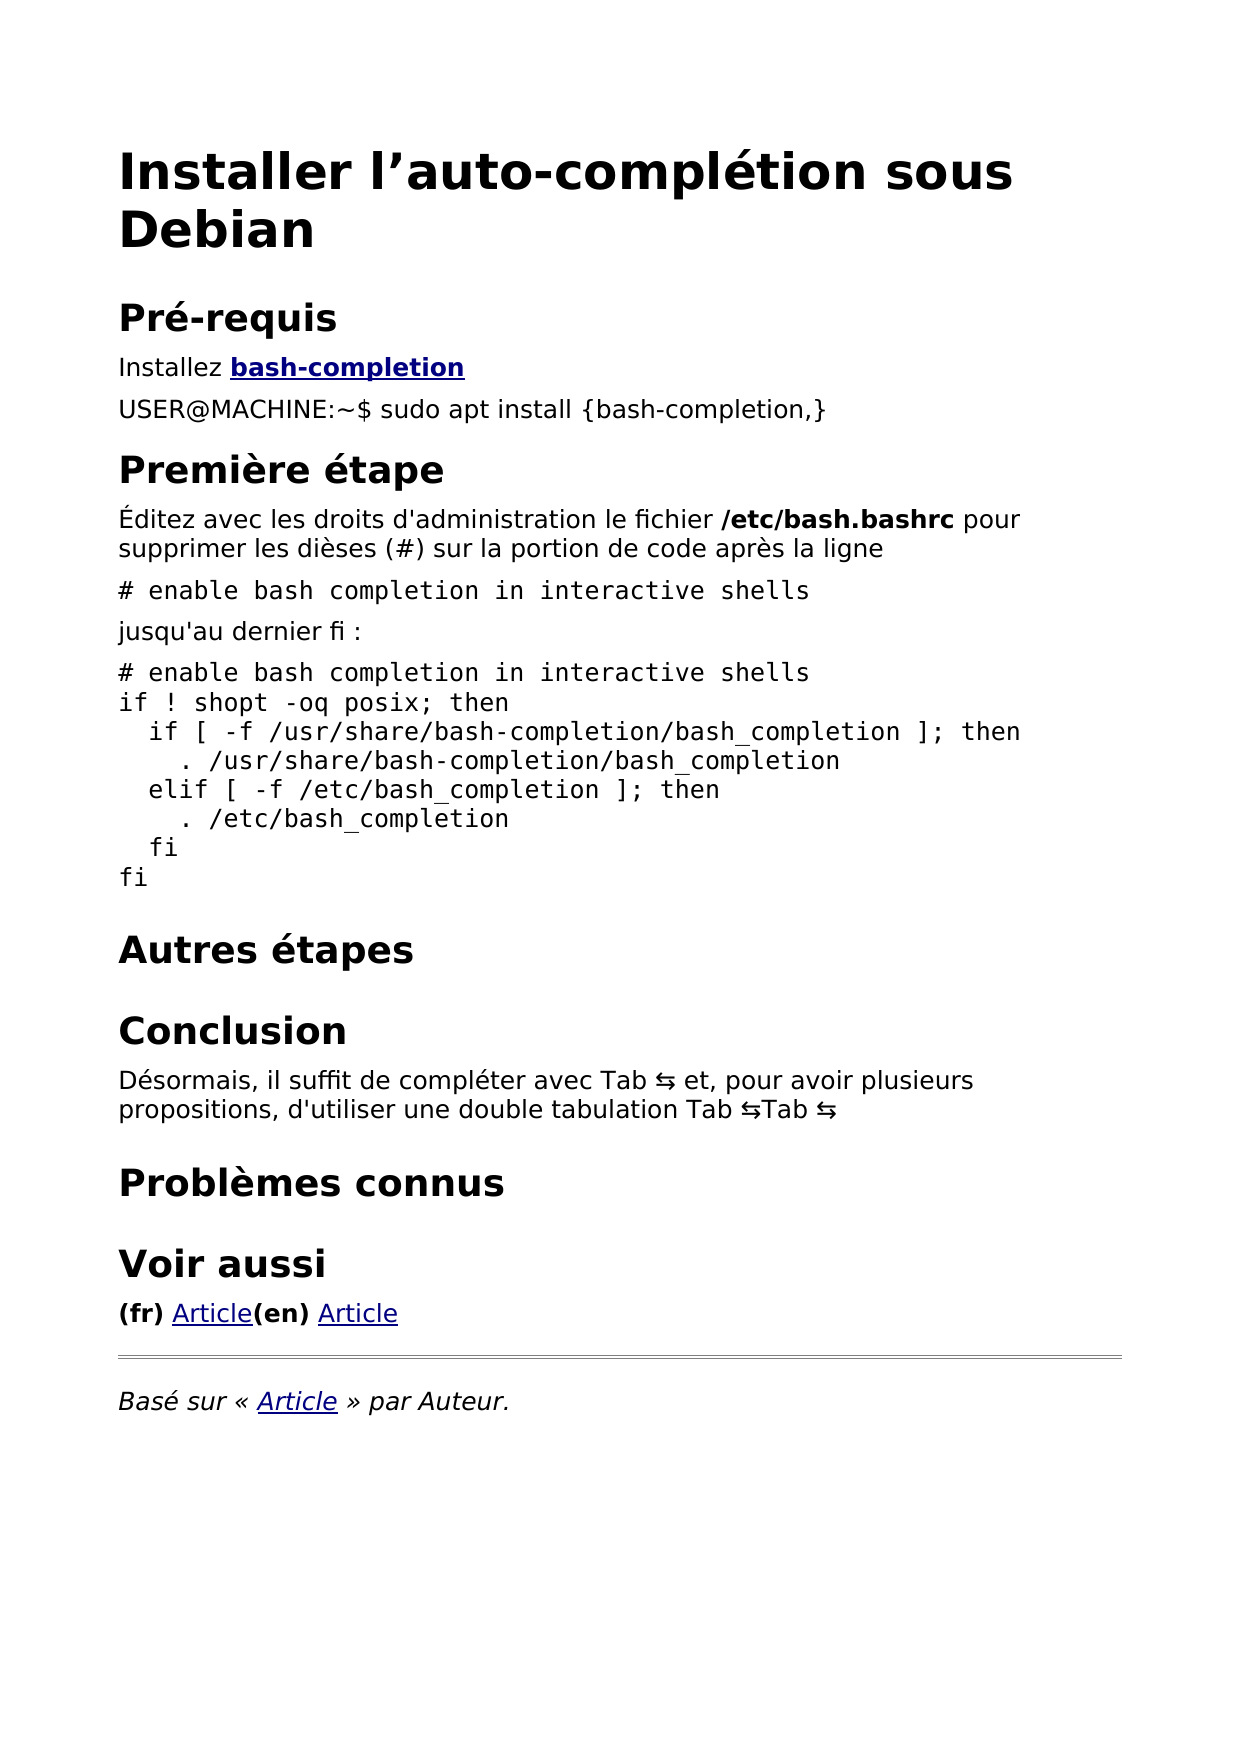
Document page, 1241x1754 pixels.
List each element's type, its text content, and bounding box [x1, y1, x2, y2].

subtitle Première étape [118, 449, 1122, 493]
subtitle Autres étapes [118, 929, 1122, 972]
text jusqu'au dernier fi : [118, 617, 1122, 646]
subtitle Problèmes connus [118, 1162, 1122, 1206]
text Éditez avec les droits d'administration le fichier /etc/bash.bashrc pour supprimer les dièses (#) sur la portion de code après la ligne [118, 505, 1122, 563]
text Installez bash-completion [118, 353, 1122, 382]
subtitle Pré-requis [118, 297, 1122, 341]
subtitle Voir aussi [118, 1243, 1122, 1287]
text (fr) Article(en) Article [118, 1299, 1122, 1328]
subtitle Conclusion [118, 1010, 1122, 1053]
text USER@MACHINE:~$ sudo apt install {bash-completion,} [118, 395, 1122, 424]
text Désormais, il suffit de compléter avec Tab ⇆ et, pour avoir plusieurs propositions, d'utiliser une double tabulation Tab ⇆Tab ⇆ [118, 1066, 1122, 1124]
subtitle Installer l’auto-complétion sous Debian [118, 143, 1122, 259]
text # enable bash completion in interactive shells [118, 576, 1122, 605]
text # enable bash completion in interactive shells if ! shopt -oq posix; then if [ -f /usr/share/bash-completion/bash_completion ]; then . /usr/share/bash-completion/bash_completion elif [ -f /etc/bash_completion ]; then . /etc/bash_completion fi fi [118, 659, 1122, 892]
text Basé sur « Article » par Auteur. [118, 1387, 1122, 1416]
